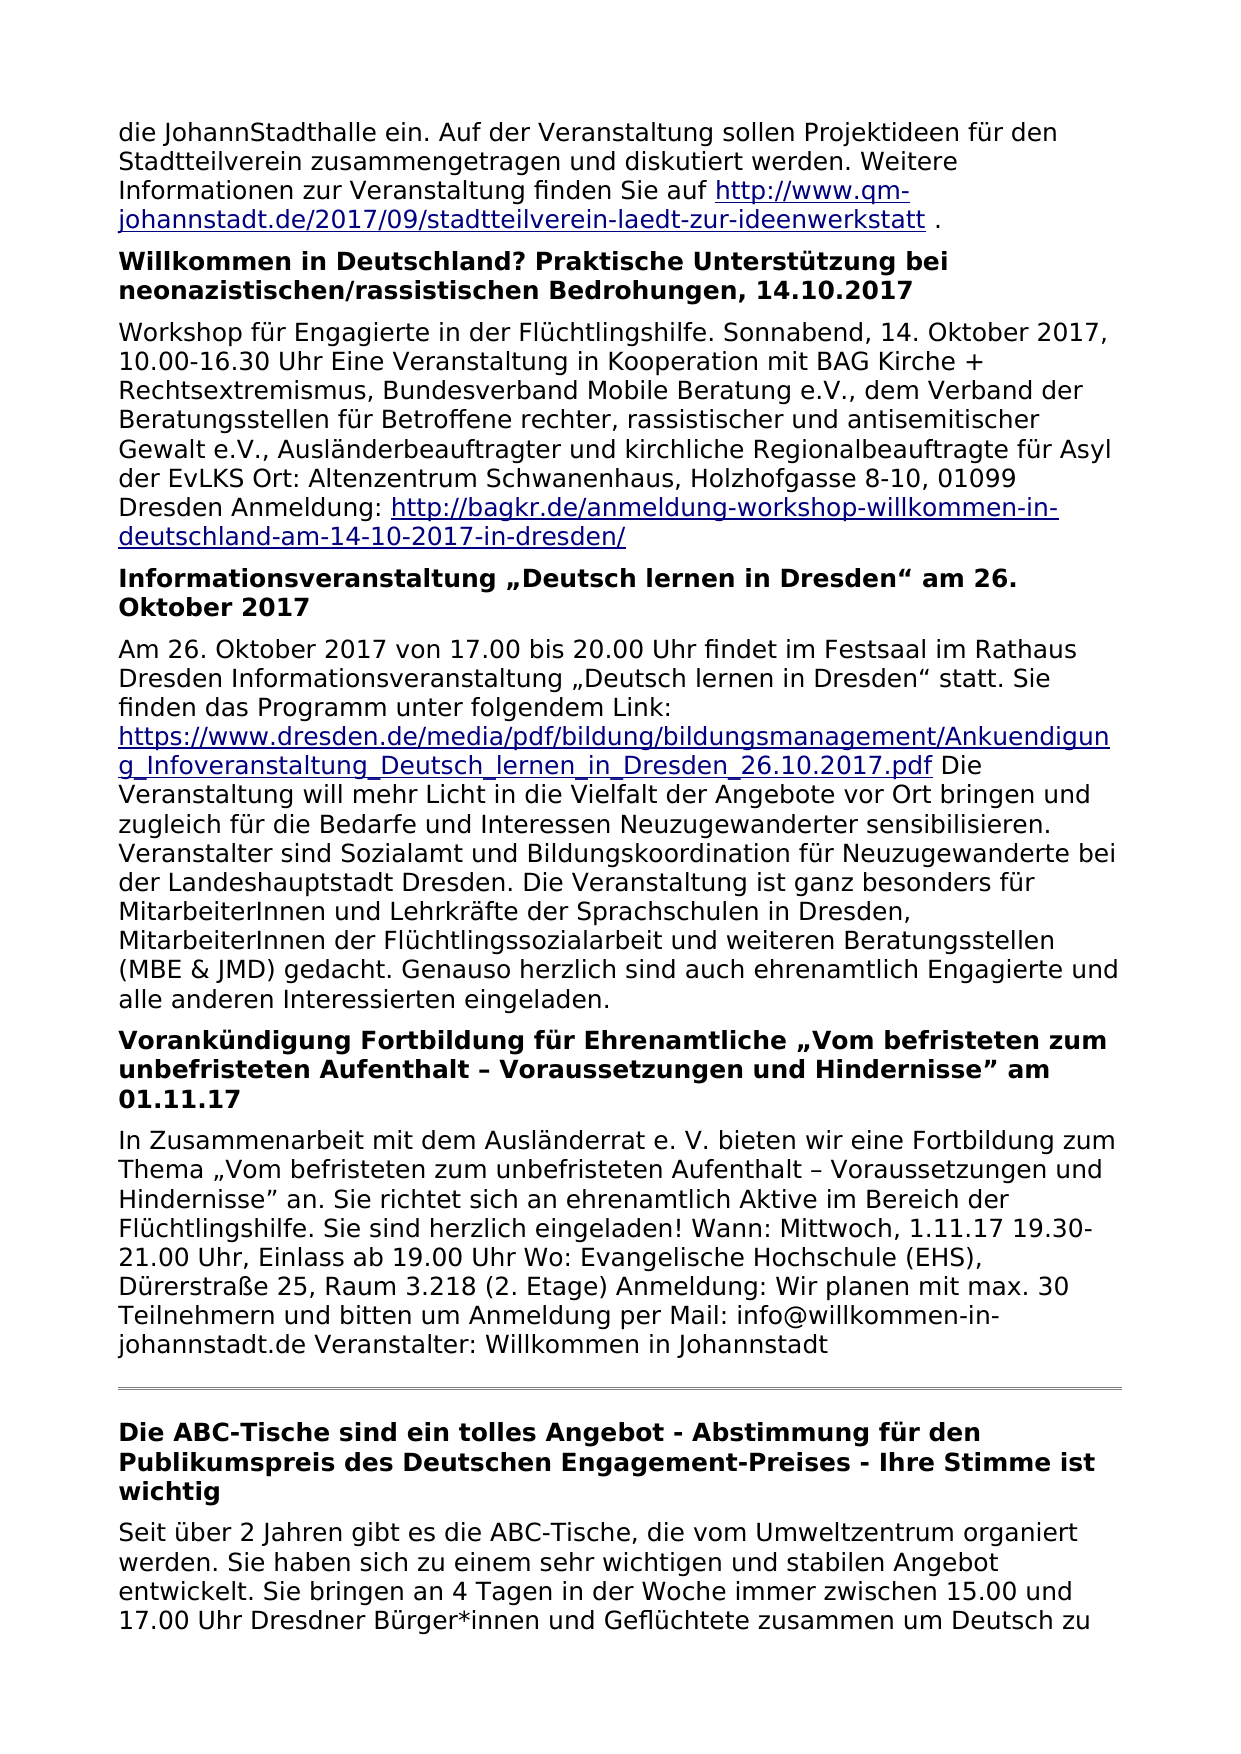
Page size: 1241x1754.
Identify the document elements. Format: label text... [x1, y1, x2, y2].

text Am 26. Oktober 2017 von 17.00 bis 20.00 Uhr findet im Festsaal im Rathaus Dresden Informationsveranstaltung „Deutsch lernen in Dresden“ statt. Sie finden das Programm unter folgendem Link: https://www.dresden.de/media/pdf/bildung/bildungsmanagement/Ankuendigung_Infoveranstaltung_Deutsch_lernen_in_Dresden_26.10.2017.pdf Die Veranstaltung will mehr Licht in die Vielfalt der Angebote vor Ort bringen und zugleich für die Bedarfe und Interessen Neuzugewanderter sensibilisieren. Veranstalter sind Sozialamt und Bildungskoordination für Neuzugewanderte bei der Landeshauptstadt Dresden. Die Veranstaltung ist ganz besonders für MitarbeiterInnen und Lehrkräfte der Sprachschulen in Dresden, MitarbeiterInnen der Flüchtlingssozialarbeit und weiteren Beratungsstellen (MBE & JMD) gedacht. Genauso herzlich sind auch ehrenamtlich Engagierte und alle anderen Interessierten eingeladen. [118, 635, 1122, 1014]
text Willkommen in Deutschland? Praktische Unterstützung bei neonazistischen/rassistischen Bedrohungen, 14.10.2017 [118, 247, 1122, 306]
text Vorankündigung Fortbildung für Ehrenamtliche „Vom befristeten zum unbefristeten Aufenthalt – Voraussetzungen und Hindernisse” am 01.11.17 [118, 1026, 1122, 1114]
text Die ABC-Tische sind ein tolles Angebot - Abstimmung für den Publikumspreis des Deutschen Engagement-Preises - Ihre Stimme ist wichtig [118, 1419, 1122, 1506]
text die JohannStadthalle ein. Auf der Veranstaltung sollen Projektideen für den Stadtteilverein zusammengetragen und diskutiert werden. Weitere Informationen zur Veranstaltung finden Sie auf http://www.qm-johannstadt.de/2017/09/stadtteilverein-laedt-zur-ideenwerkstatt . [118, 118, 1122, 235]
text In Zusammenarbeit mit dem Ausländerrat e. V. bieten wir eine Fortbildung zum Thema „Vom befristeten zum unbefristeten Aufenthalt – Voraussetzungen und Hindernisse” an. Sie richtet sich an ehrenamtlich Aktive im Bereich der Flüchtlingshilfe. Sie sind herzlich eingeladen! Wann: Mittwoch, 1.11.17 19.30-21.00 Uhr, Einlass ab 19.00 Uhr Wo: Evangelische Hochschule (EHS), Dürerstraße 25, Raum 3.218 (2. Etage) Anmeldung: Wir planen mit max. 30 Teilnehmern und bitten um Anmeldung per Mail: info@willkommen-in-johannstadt.de Veranstalter: Willkommen in Johannstadt [118, 1126, 1122, 1360]
text Informationsveranstaltung „Deutsch lernen in Dresden“ am 26. Oktober 2017 [118, 564, 1122, 622]
text Workshop für Engagierte in der Flüchtlingshilfe. Sonnabend, 14. Oktober 2017, 10.00-16.30 Uhr Eine Veranstaltung in Kooperation mit BAG Kirche + Rechtsextremismus, Bundesverband Mobile Beratung e.V., dem Verband der Beratungsstellen für Betroffene rechter, rassistischer und antisemitischer Gewalt e.V., Ausländerbeauftragter und kirchliche Regionalbeauftragte für Asyl der EvLKS Ort: Altenzentrum Schwanenhaus, Holzhofgasse 8-10, 01099 Dresden Anmeldung: http://bagkr.de/anmeldung-workshop-willkommen-in-deutschland-am-14-10-2017-in-dresden/ [118, 318, 1122, 551]
text Seit über 2 Jahren gibt es die ABC-Tische, die vom Umweltzentrum organiert werden. Sie haben sich zu einem sehr wichtigen und stabilen Angebot entwickelt. Sie bringen an 4 Tagen in der Woche immer zwischen 15.00 und 17.00 Uhr Dresdner Bürger*innen und Geflüchtete zusammen um Deutsch zu [118, 1519, 1122, 1635]
